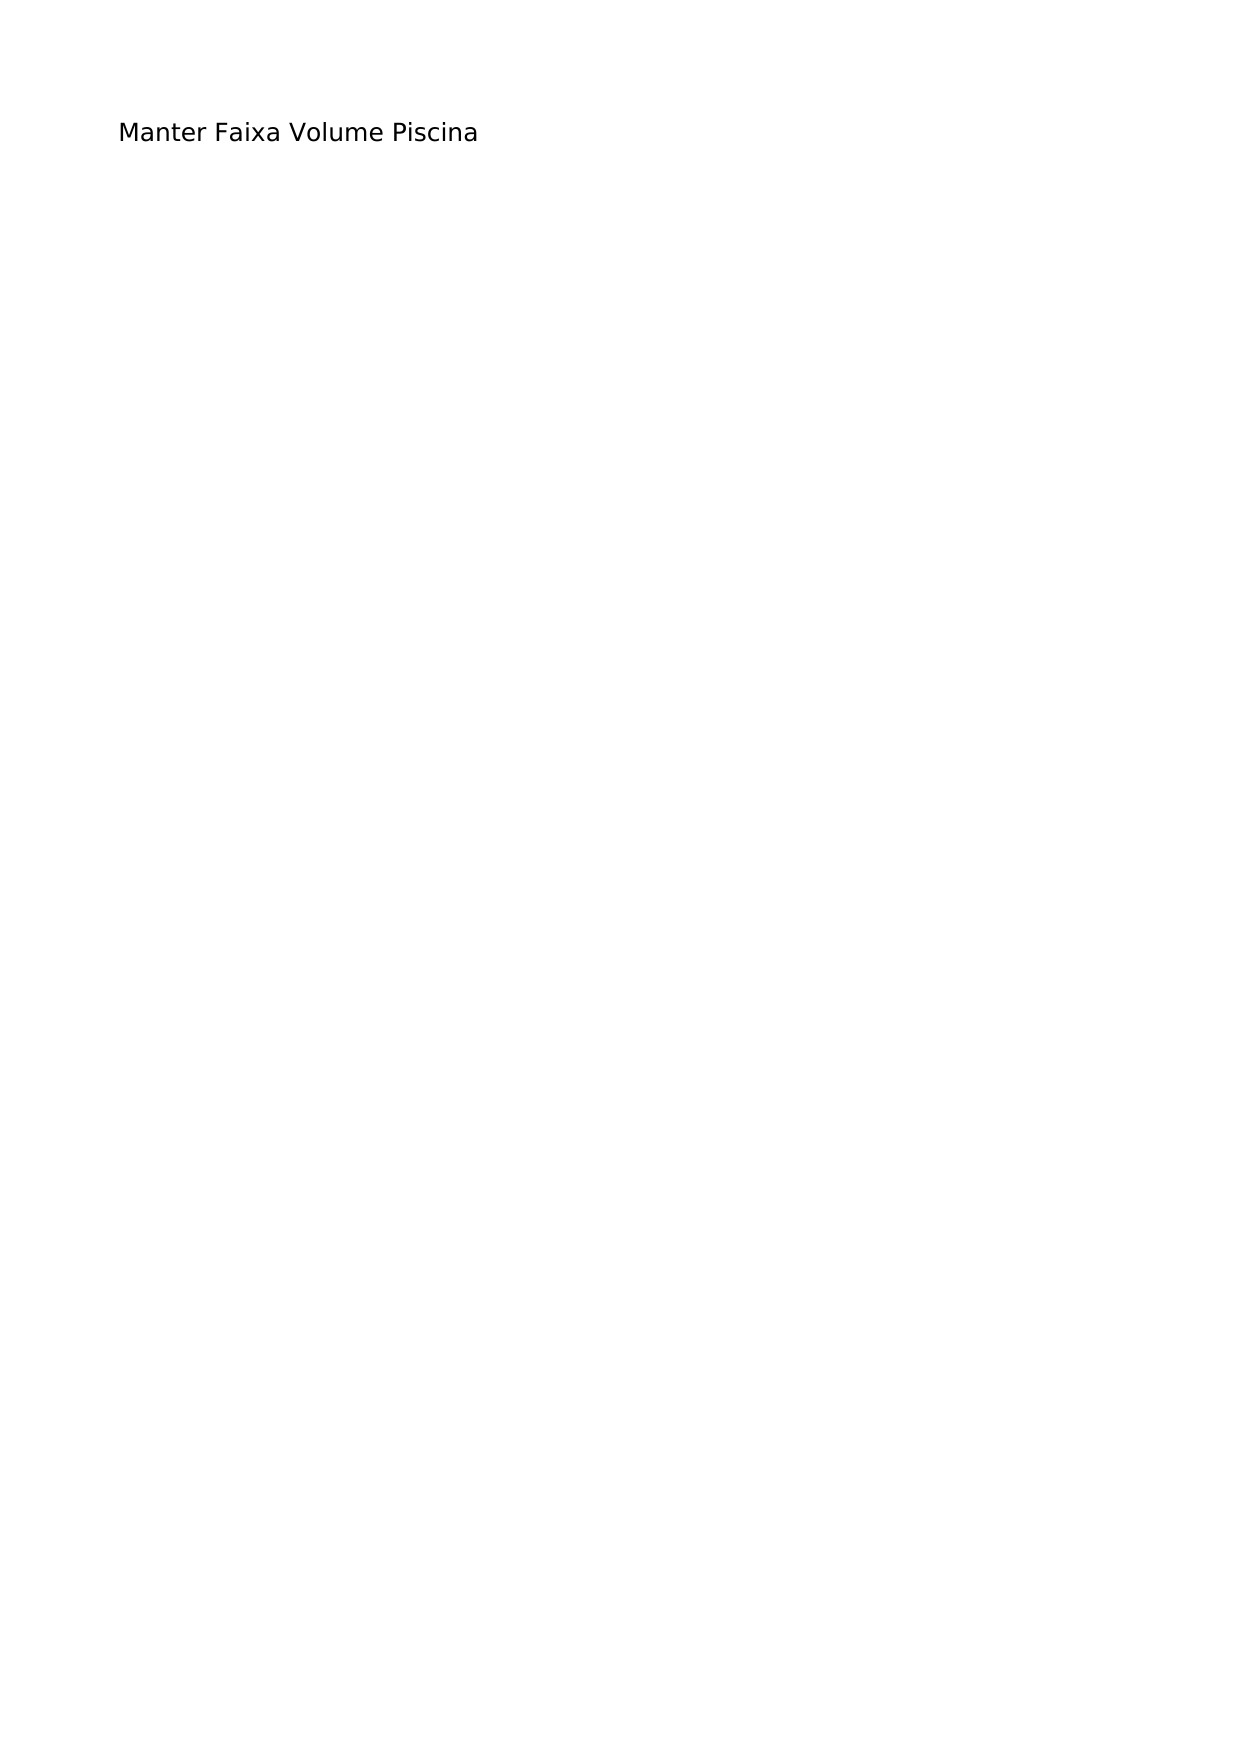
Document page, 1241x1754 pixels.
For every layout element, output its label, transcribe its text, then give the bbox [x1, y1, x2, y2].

text Manter Faixa Volume Piscina [118, 118, 1122, 147]
